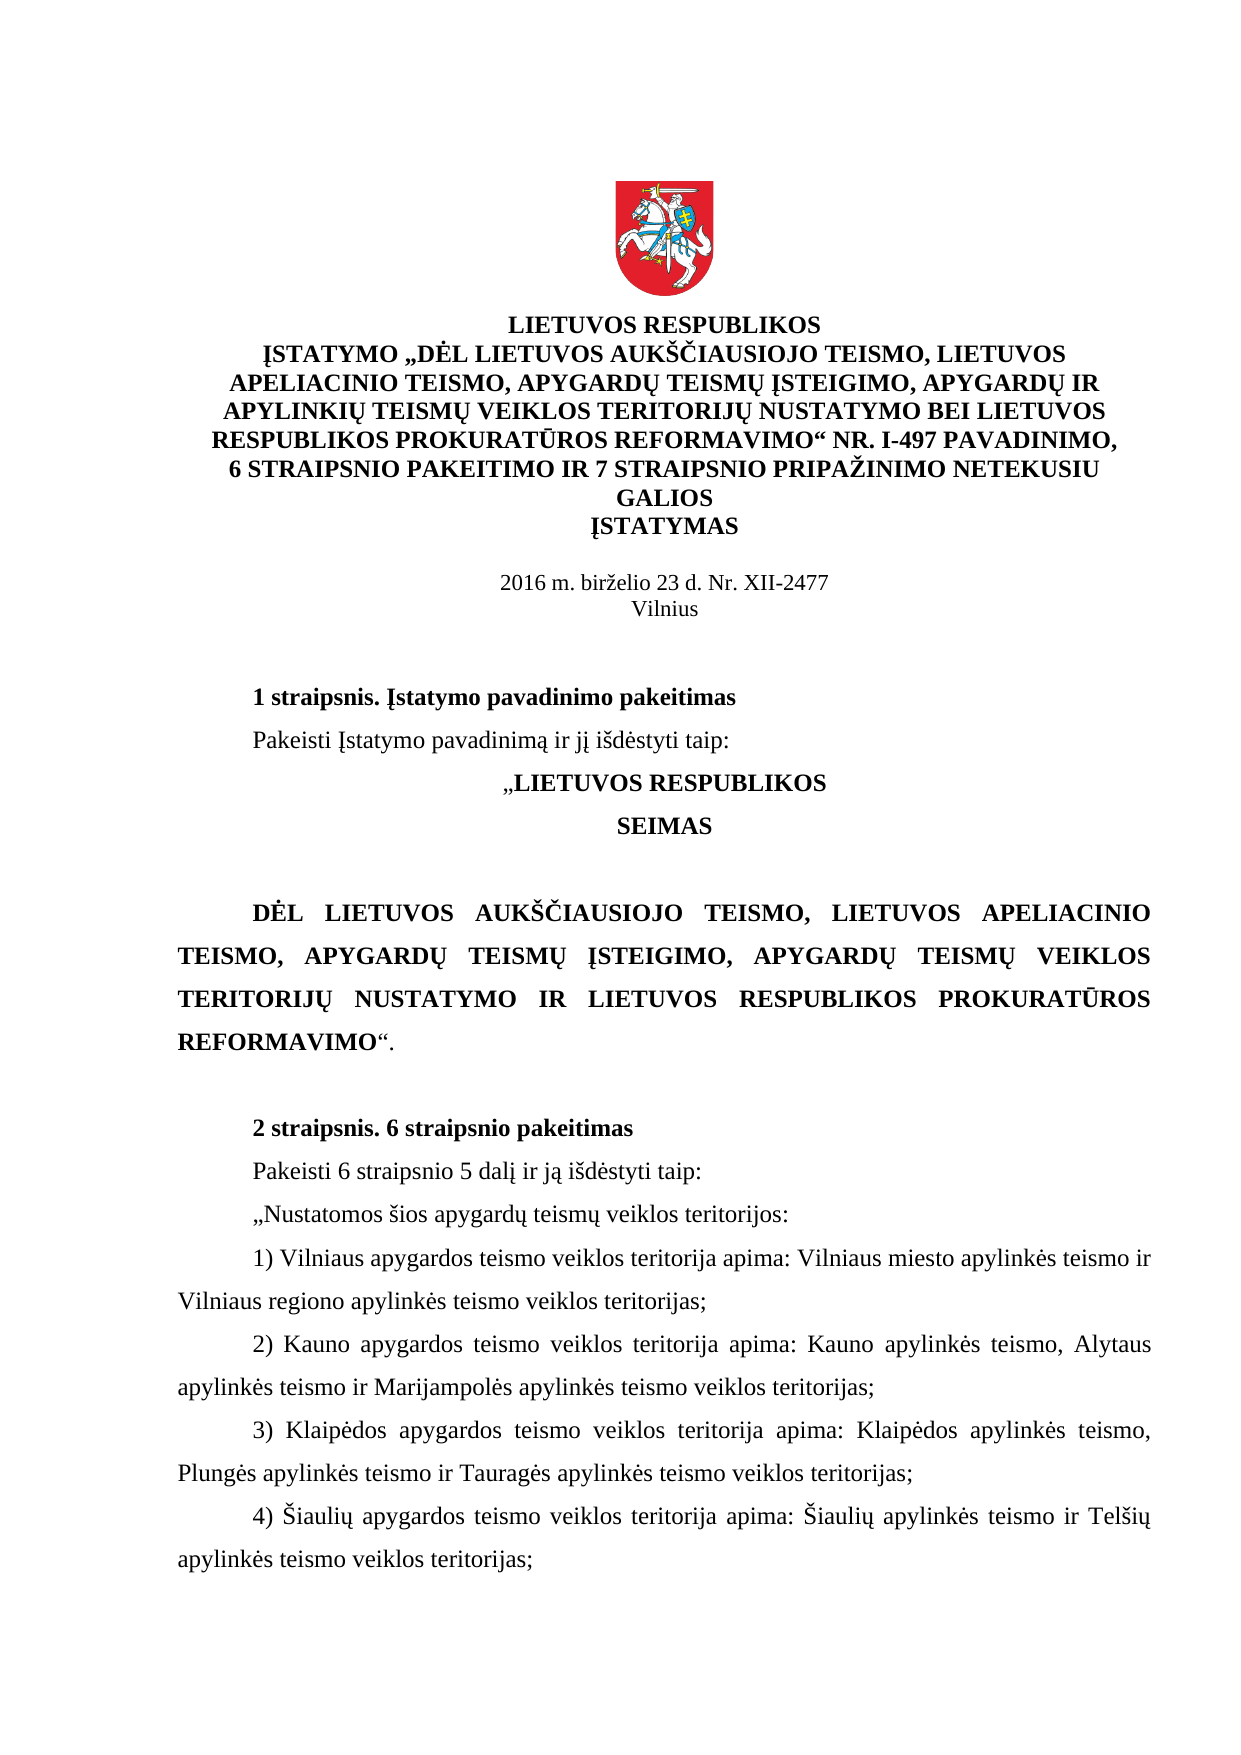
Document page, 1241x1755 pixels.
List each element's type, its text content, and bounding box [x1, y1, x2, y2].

text 1 straipsnis. Įstatymo pavadinimo pakeitimas [177, 682, 1152, 711]
text LIETUVOS RESPUBLIKOS [177, 310, 1152, 339]
text Pakeisti 6 straipsnio 5 dalį ir ją išdėstyti taip: [177, 1156, 1152, 1185]
text „Nustatomos šios apygardų teismų veiklos teritorijos: [177, 1199, 1152, 1228]
text 4) Šiaulių apygardos teismo veiklos teritorija apima: Šiaulių apylinkės teismo ir Telšių apylinkės teismo veiklos teritorijas; [177, 1501, 1152, 1573]
text DĖL LIETUVOS AUKŠČIAUSIOJO TEISMO, LIETUVOS APELIACINIO TEISMO, APYGARDŲ TEISMŲ ĮSTEIGIMO, APYGARDŲ TEISMŲ VEIKLOS TERITORIJŲ NUSTATYMO IR LIETUVOS RESPUBLIKOS PROKURATŪROS REFORMAVIMO“. [177, 898, 1152, 1056]
text 2) Kauno apygardos teismo veiklos teritorija apima: Kauno apylinkės teismo, Alytaus apylinkės teismo ir Marijampolės apylinkės teismo veiklos teritorijas; [177, 1329, 1152, 1401]
text Pakeisti Įstatymo pavadinimą ir jį išdėstyti taip: [177, 725, 1152, 754]
text Vilnius [177, 595, 1152, 622]
text 2016 m. birželio 23 d. Nr. XII-2477 [177, 569, 1152, 595]
text 1) Vilniaus apygardos teismo veiklos teritorija apima: Vilniaus miesto apylinkės teismo ir Vilniaus regiono apylinkės teismo veiklos teritorijas; [177, 1243, 1152, 1314]
text 3) Klaipėdos apygardos teismo veiklos teritorija apima: Klaipėdos apylinkės teismo, Plungės apylinkės teismo ir Tauragės apylinkės teismo veiklos teritorijas; [177, 1415, 1152, 1487]
text 2 straipsnis. 6 straipsnio pakeitimas [177, 1113, 1152, 1142]
text ĮSTATYMAS [177, 511, 1152, 540]
text ĮSTATYMO „DĖL LIETUVOS AUKŠČIAUSIOJO TEISMO, LIETUVOS APELIACINIO TEISMO, APYGARDŲ TEISMŲ ĮSTEIGIMO, APYGARDŲ IR APYLINKIŲ TEISMŲ VEIKLOS TERITORIJŲ NUSTATYMO BEI LIETUVOS RESPUBLIKOS PROKURATŪROS REFORMAVIMO“ NR. I-497 PAVADINIMO, 6 STRAIPSNIO PAKEITIMO IR 7 STRAIPSNIO PRIPAŽINIMO NETEKUSIU GALIOS [177, 339, 1152, 511]
text „LIETUVOS RESPUBLIKOS SEIMAS [177, 768, 1152, 883]
